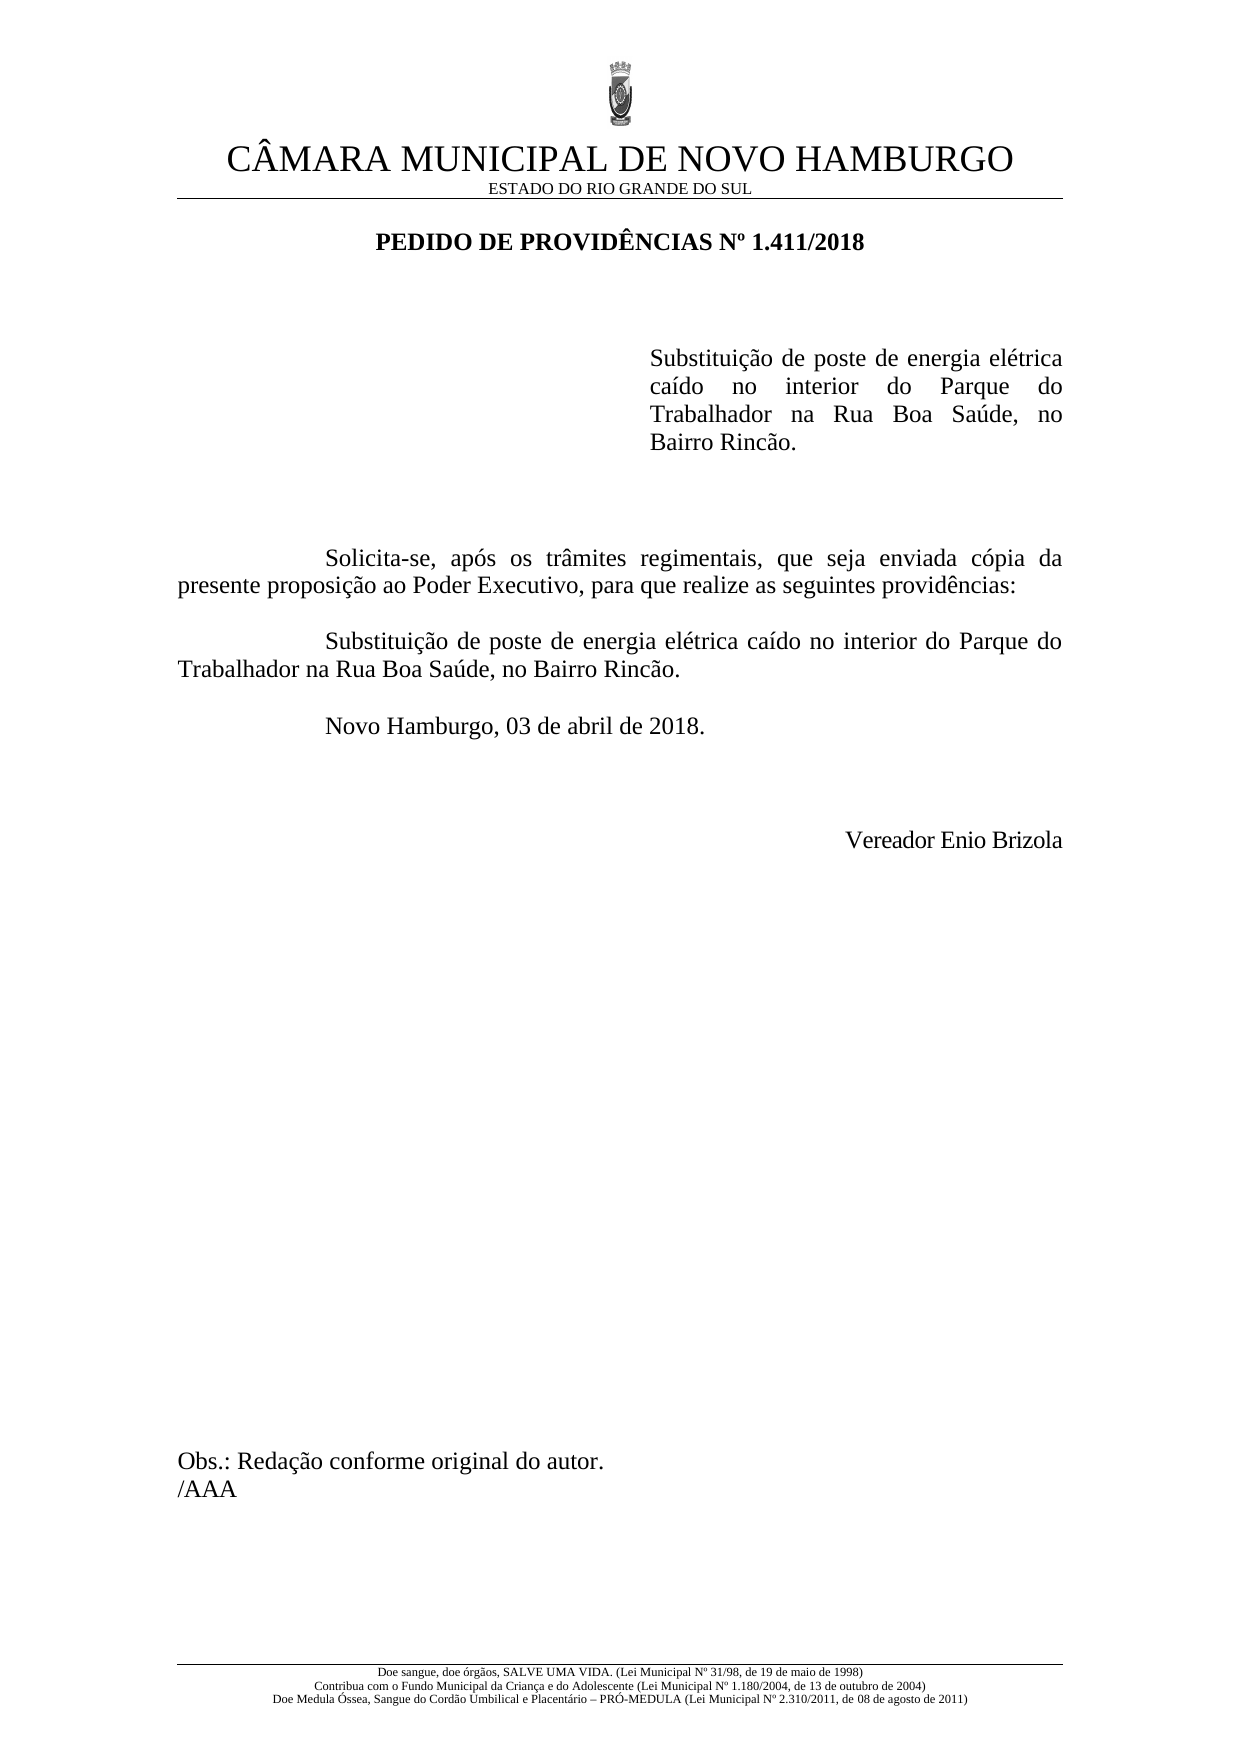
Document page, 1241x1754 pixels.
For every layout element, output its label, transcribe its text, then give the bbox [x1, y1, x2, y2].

text Novo Hamburgo, 03 de abril de 2018. [177, 712, 1063, 740]
text Solicita-se, após os trâmites regimentais, que seja enviada cópia da presente proposição ao Poder Executivo, para que realize as seguintes providências: [177, 544, 1063, 599]
text Obs.: Redação conforme original do autor. [177, 1447, 1063, 1475]
text Substituição de poste de energia elétrica caído no interior do Parque do Trabalhador na Rua Boa Saúde, no Bairro Rincão. [649, 344, 1063, 455]
text Substituição de poste de energia elétrica caído no interior do Parque do Trabalhador na Rua Boa Saúde, no Bairro Rincão. [177, 627, 1063, 682]
text PEDIDO DE PROVIDÊNCIAS Nº 1.411/2018 [177, 228, 1063, 256]
text /AAA [177, 1475, 1063, 1502]
text Vereador Enio Brizola [177, 826, 1063, 854]
